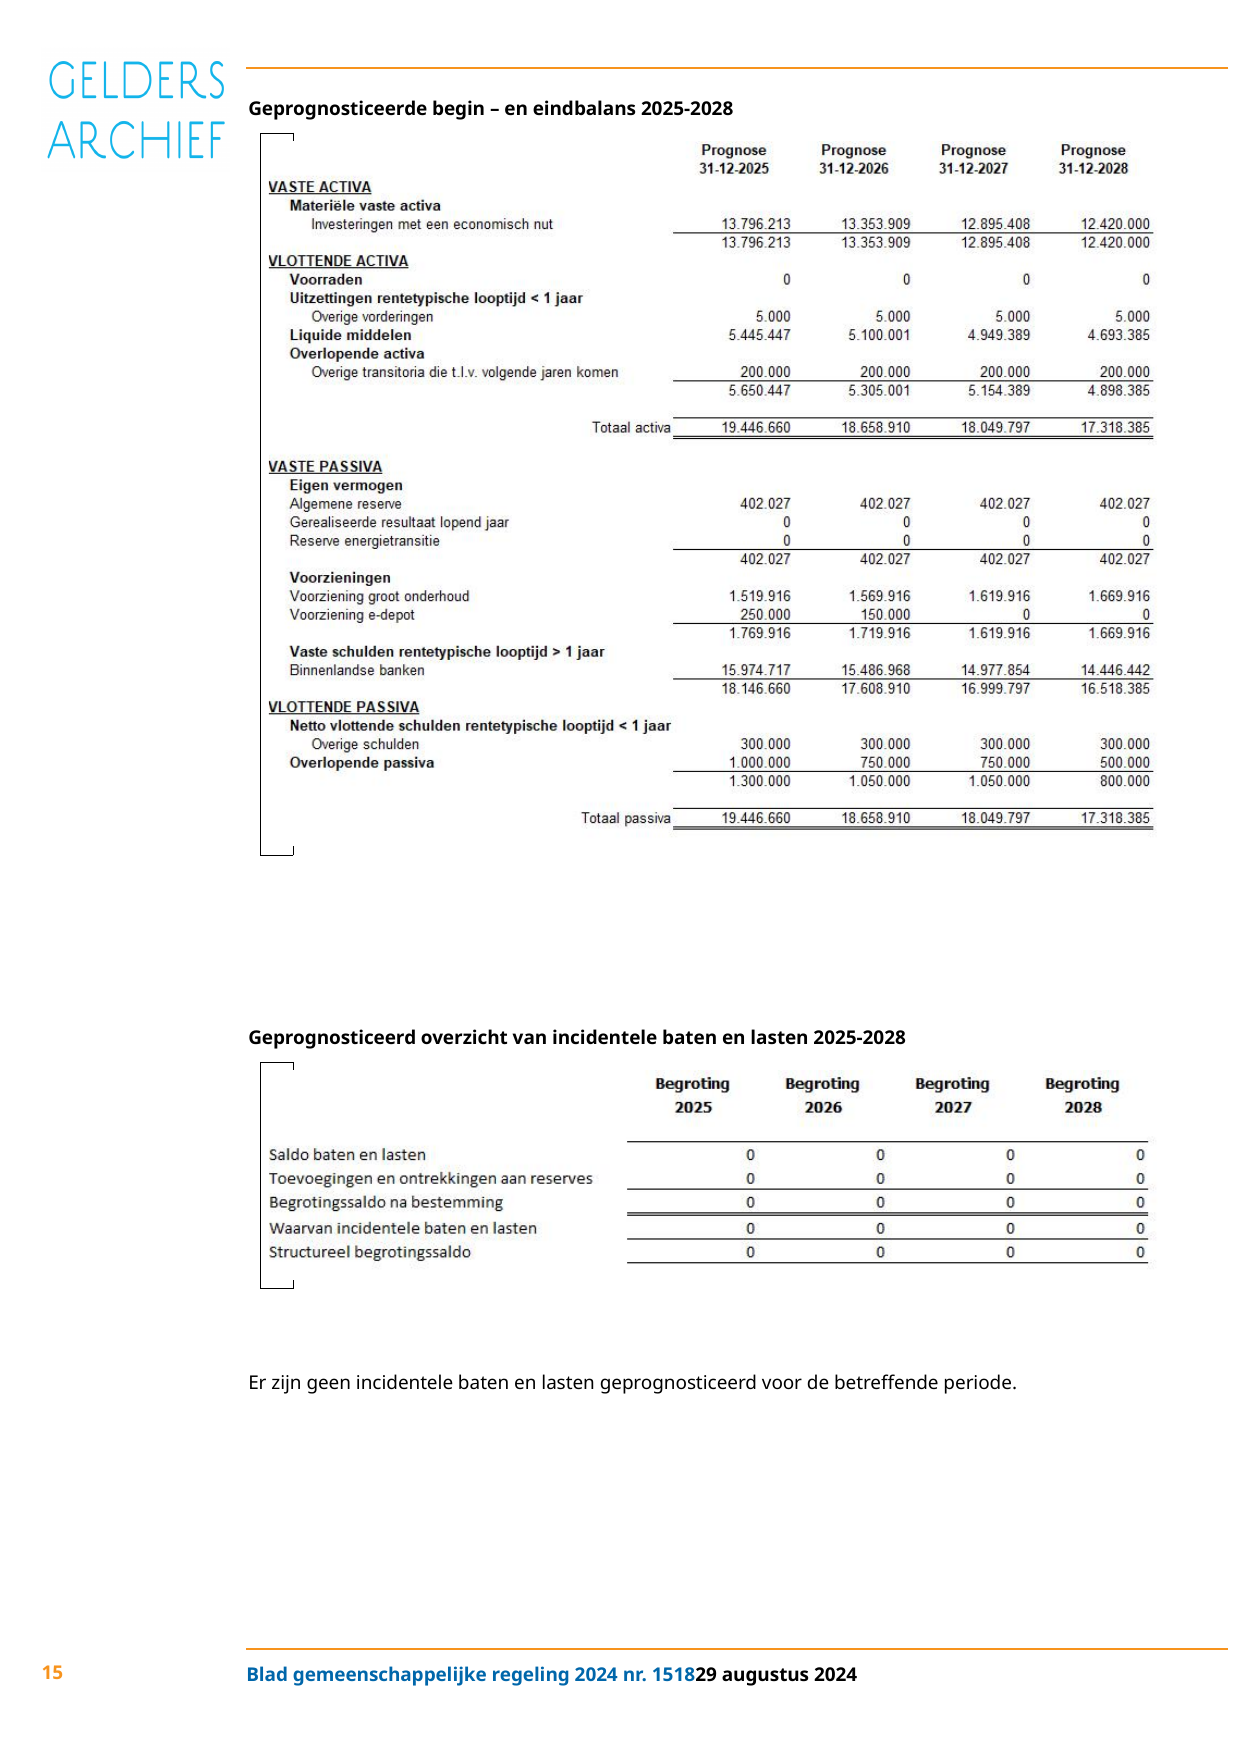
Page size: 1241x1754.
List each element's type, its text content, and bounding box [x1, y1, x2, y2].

text Er zijn geen incidentele baten en lasten geprognosticeerd voor de betreffende periode. [248, 1369, 1152, 1394]
text Geprognosticeerde begin – en eindbalans 2025-2028 [248, 95, 1152, 121]
picture [268, 141, 1173, 846]
picture [41, 47, 231, 172]
text Geprognosticeerd overzicht van incidentele baten en lasten 2025-2028 [248, 1024, 1152, 1050]
picture [268, 1070, 1173, 1280]
